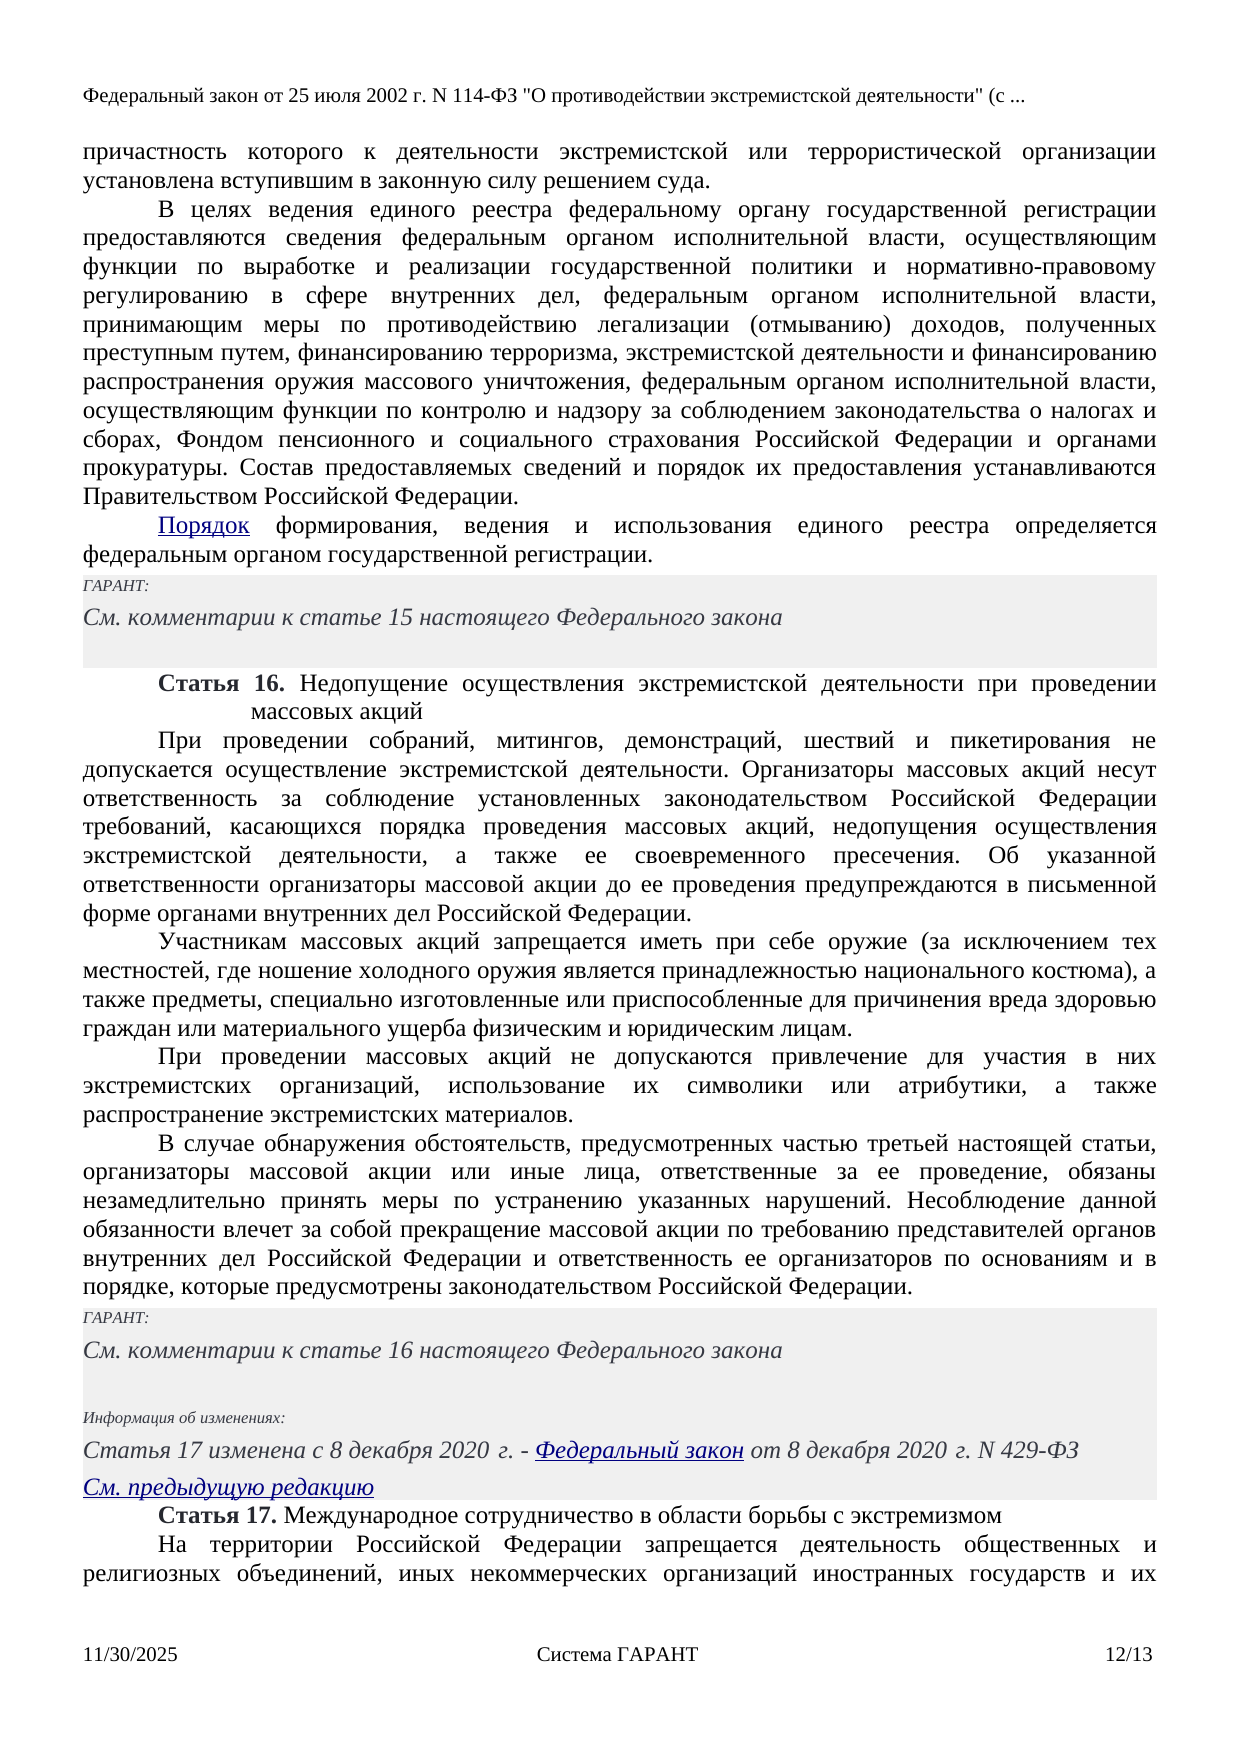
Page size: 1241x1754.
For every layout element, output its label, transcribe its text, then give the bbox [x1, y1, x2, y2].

text В случае обнаружения обстоятельств, предусмотренных частью третьей настоящей статьи, организаторы массовой акции или иные лица, ответственные за ее проведение, обязаны незамедлительно принять меры по устранению указанных нарушений. Несоблюдение данной обязанности влечет за собой прекращение массовой акции по требованию представителей органов внутренних дел Российской Федерации и ответственность ее организаторов по основаниям и в порядке, которые предусмотрены законодательством Российской Федерации. [83, 1128, 1157, 1300]
text См. комментарии к статье 15 настоящего Федерального закона [785, 602, 1157, 631]
text Статья 17 изменена с 8 декабря 2020 г. - Федеральный закон от 8 декабря 2020 г. N 429-ФЗ [1081, 1435, 1157, 1464]
text Участникам массовых акций запрещается иметь при себе оружие (за исключением тех местностей, где ношение холодного оружия является принадлежностью национального костюма), а также предметы, специально изготовленные или приспособленные для причинения вреда здоровью граждан или материального ущерба физическим и юридическим лицам. [83, 926, 1157, 1041]
text Статья 16. Недопущение осуществления экстремистской деятельности при проведении массовых акций [158, 668, 1157, 725]
text См. комментарии к статье 16 настоящего Федерального закона [785, 1335, 1157, 1364]
text В целях ведения единого реестра федеральному органу государственной регистрации предоставляются сведения федеральным органом исполнительной власти, осуществляющим функции по выработке и реализации государственной политики и нормативно-правовому регулированию в сфере внутренних дел, федеральным органом исполнительной власти, принимающим меры по противодействию легализации (отмыванию) доходов, полученных преступным путем, финансированию терроризма, экстремистской деятельности и финансированию распространения оружия массового уничтожения, федеральным органом исполнительной власти, осуществляющим функции по контролю и надзору за соблюдением законодательства о налогах и сборах, Фондом пенсионного и социального страхования Российской Федерации и органами прокуратуры. Состав предоставляемых сведений и порядок их предоставления устанавливаются Правительством Российской Федерации. [83, 194, 1157, 510]
text На территории Российской Федерации запрещается деятельность общественных и религиозных объединений, иных некоммерческих организаций иностранных государств и их [83, 1529, 1157, 1587]
text ГАРАНТ: [151, 575, 1157, 594]
text Информация об изменениях: [287, 1408, 1157, 1427]
text См. предыдущую редакцию [377, 1472, 1157, 1500]
text Статья 17. Международное сотрудничество в области борьбы с экстремизмом [158, 1500, 1157, 1529]
text При проведении массовых акций не допускаются привлечение для участия в них экстремистских организаций, использование их символики или атрибутики, а также распространение экстремистских материалов. [83, 1041, 1157, 1128]
text Порядок формирования, ведения и использования единого реестра определяется федеральным органом государственной регистрации. [83, 510, 1157, 567]
text При проведении собраний, митингов, демонстраций, шествий и пикетирования не допускается осуществление экстремистской деятельности. Организаторы массовых акций несут ответственность за соблюдение установленных законодательством Российской Федерации требований, касающихся порядка проведения массовых акций, недопущения осуществления экстремистской деятельности, а также ее своевременного пресечения. Об указанной ответственности организаторы массовой акции до ее проведения предупреждаются в письменной форме органами внутренних дел Российской Федерации. [83, 725, 1157, 926]
text ГАРАНТ: [151, 1308, 1157, 1327]
text причастность которого к деятельности экстремистской или террористической организации установлена вступившим в законную силу решением суда. [83, 136, 1157, 194]
